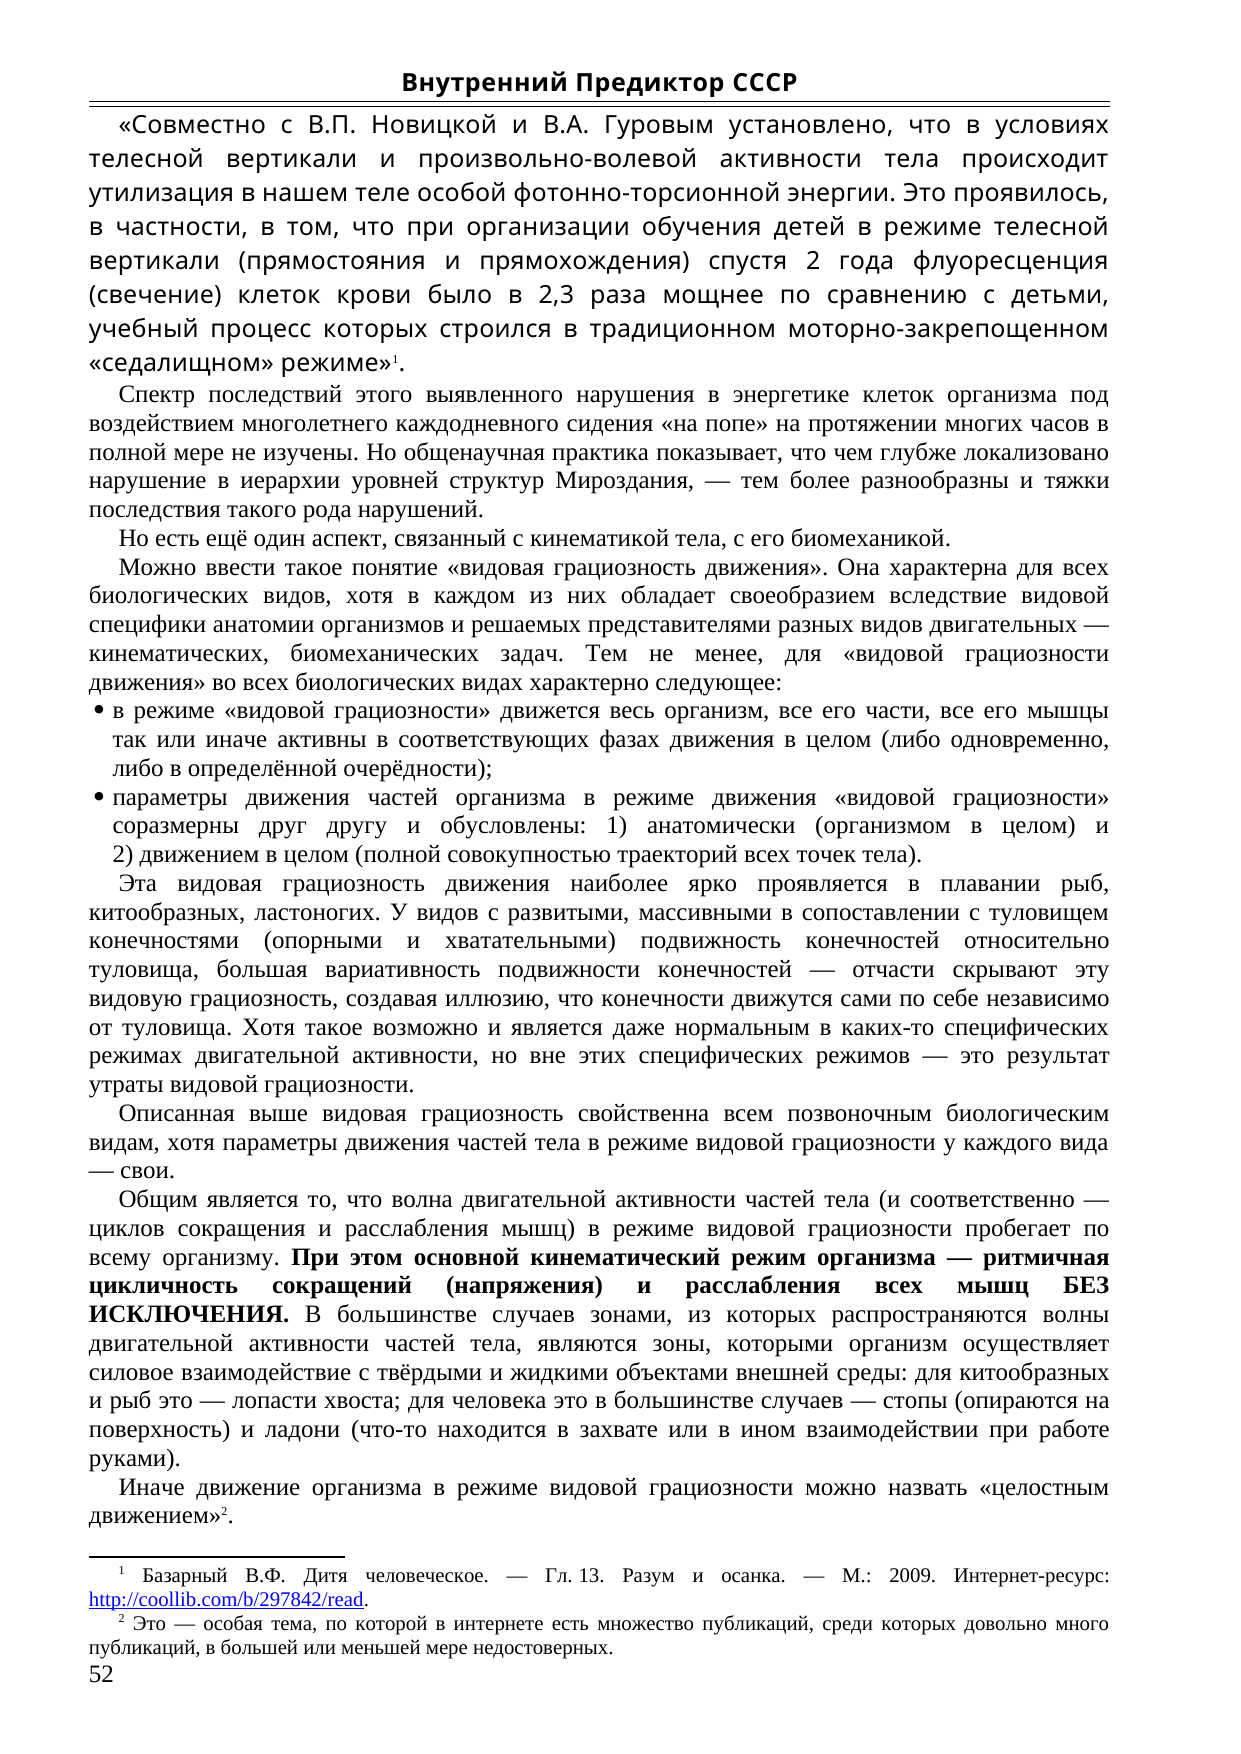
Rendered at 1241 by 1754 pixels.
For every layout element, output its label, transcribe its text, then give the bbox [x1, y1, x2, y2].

text Иначе движение организма в режиме видовой грациозности можно назвать «целостным движением». [89, 1472, 1110, 1529]
text Описанная выше видовая грациозность свойственна всем позвоночным биологическим видам, хотя параметры движения частей тела в режиме видовой грациозности у каждого вида — свои. [89, 1098, 1110, 1184]
list в режиме «видовой грациозности» движется весь организм, все его части, все его мышцы так или иначе активны в соответствующих фазах движения в целом (либо одновременно, либо в определённой очерёдности); [94, 695, 1110, 782]
list параметры движения частей организма в режиме движения «видовой грациозности» соразмерны друг другу и обусловлены: 1) анатомически (организмом в целом) и 2) движением в целом (полной совокупностью траекторий всех точек тела). [94, 782, 1110, 868]
text Но есть ещё один аспект, связанный с кинематикой тела, с его биомеханикой. [89, 523, 1110, 552]
text Это — особая тема, по которой в интернете есть множество публикаций, среди которых довольно много публикаций, в большей или меньшей мере недостоверных. [89, 1611, 1110, 1659]
text Общим является то, что волна двигательной активности частей тела (и соответственно — циклов сокращения и расслабления мышц) в режиме видовой грациозности пробегает по всему организму. При этом основной кинематический режим организма — ритмичная цикличность сокращений (напряжения) и расслабления всех мышц БЕЗ ИСКЛЮЧЕНИЯ. В большинстве случаев зонами, из которых распространяются волны двигательной активности частей тела, являются зоны, которыми организм осуществляет силовое взаимодействие с твёрдыми и жидкими объектами внешней среды: для китообразных и рыб это — лопасти хвоста; для человека это в большинстве случаев — стопы (опираются на поверхность) и ладони (что-то находится в захвате или в ином взаимодействии при работе руками). [89, 1184, 1110, 1472]
text Эта видовая грациозность движения наиболее ярко проявляется в плавании рыб, китообразных, ластоногих. У видов с развитыми, массивными в сопоставлении с туловищем конечностями (опор­ными и хватательными) подвижность конечностей относительно туловища, большая вариативность подвижности конечностей — отчасти скрывают эту видовую грациозность, создавая иллюзию, что конечности движутся сами по себе независимо от туловища. Хотя такое возможно и является даже нормальным в каких-то специфических режимах двигательной активности, но вне этих специфических режимов — это результат утраты видовой грациозности. [89, 868, 1110, 1098]
text Можно ввести такое понятие «видовая грациозность движения». Она характерна для всех биологических видов, хотя в каждом из них обладает своеобразием вследствие видовой специфики анатомии организмов и решаемых представителями разных видов двигательных — кинематических, биомеханических задач. Тем не менее, для «видовой грациозности движения» во всех биологических видах характерно следующее: [89, 552, 1110, 695]
text «Совместно с В.П. Новицкой и В.А. Гуровым установлено, что в условиях телесной вертикали и произвольно-волевой активности тела происходит утилизация в нашем теле особой фотонно-торсионной энергии. Это проявилось, в частности, в том, что при организации обучения детей в режиме телесной вертикали (прямостояния и прямохождения) спустя 2 года флуоресценция (свечение) клеток крови было в 2,3 раза мощнее по сравнению с детьми, учебный процесс которых строился в традиционном моторно-закрепощенном «седалищном» режиме». [89, 107, 1110, 379]
text Спектр последствий этого выявленного нарушения в энергетике клеток организма под воздействием многолетнего каждодневного сидения «на попе» на протяжении многих часов в полной мере не изучены. Но общенаучная практика показывает, что чем глубже локализовано нарушение в иерархии уровней структур Мироздания, — тем более разнообразны и тяжки последствия такого рода нарушений. [89, 379, 1110, 523]
text Базарный В.Ф. Дитя человеческое. — Гл. 13. Разум и осанка. — М.: 2009. Интернет-ресурс: http://coollib.com/b/297842/read. [89, 1563, 1110, 1611]
